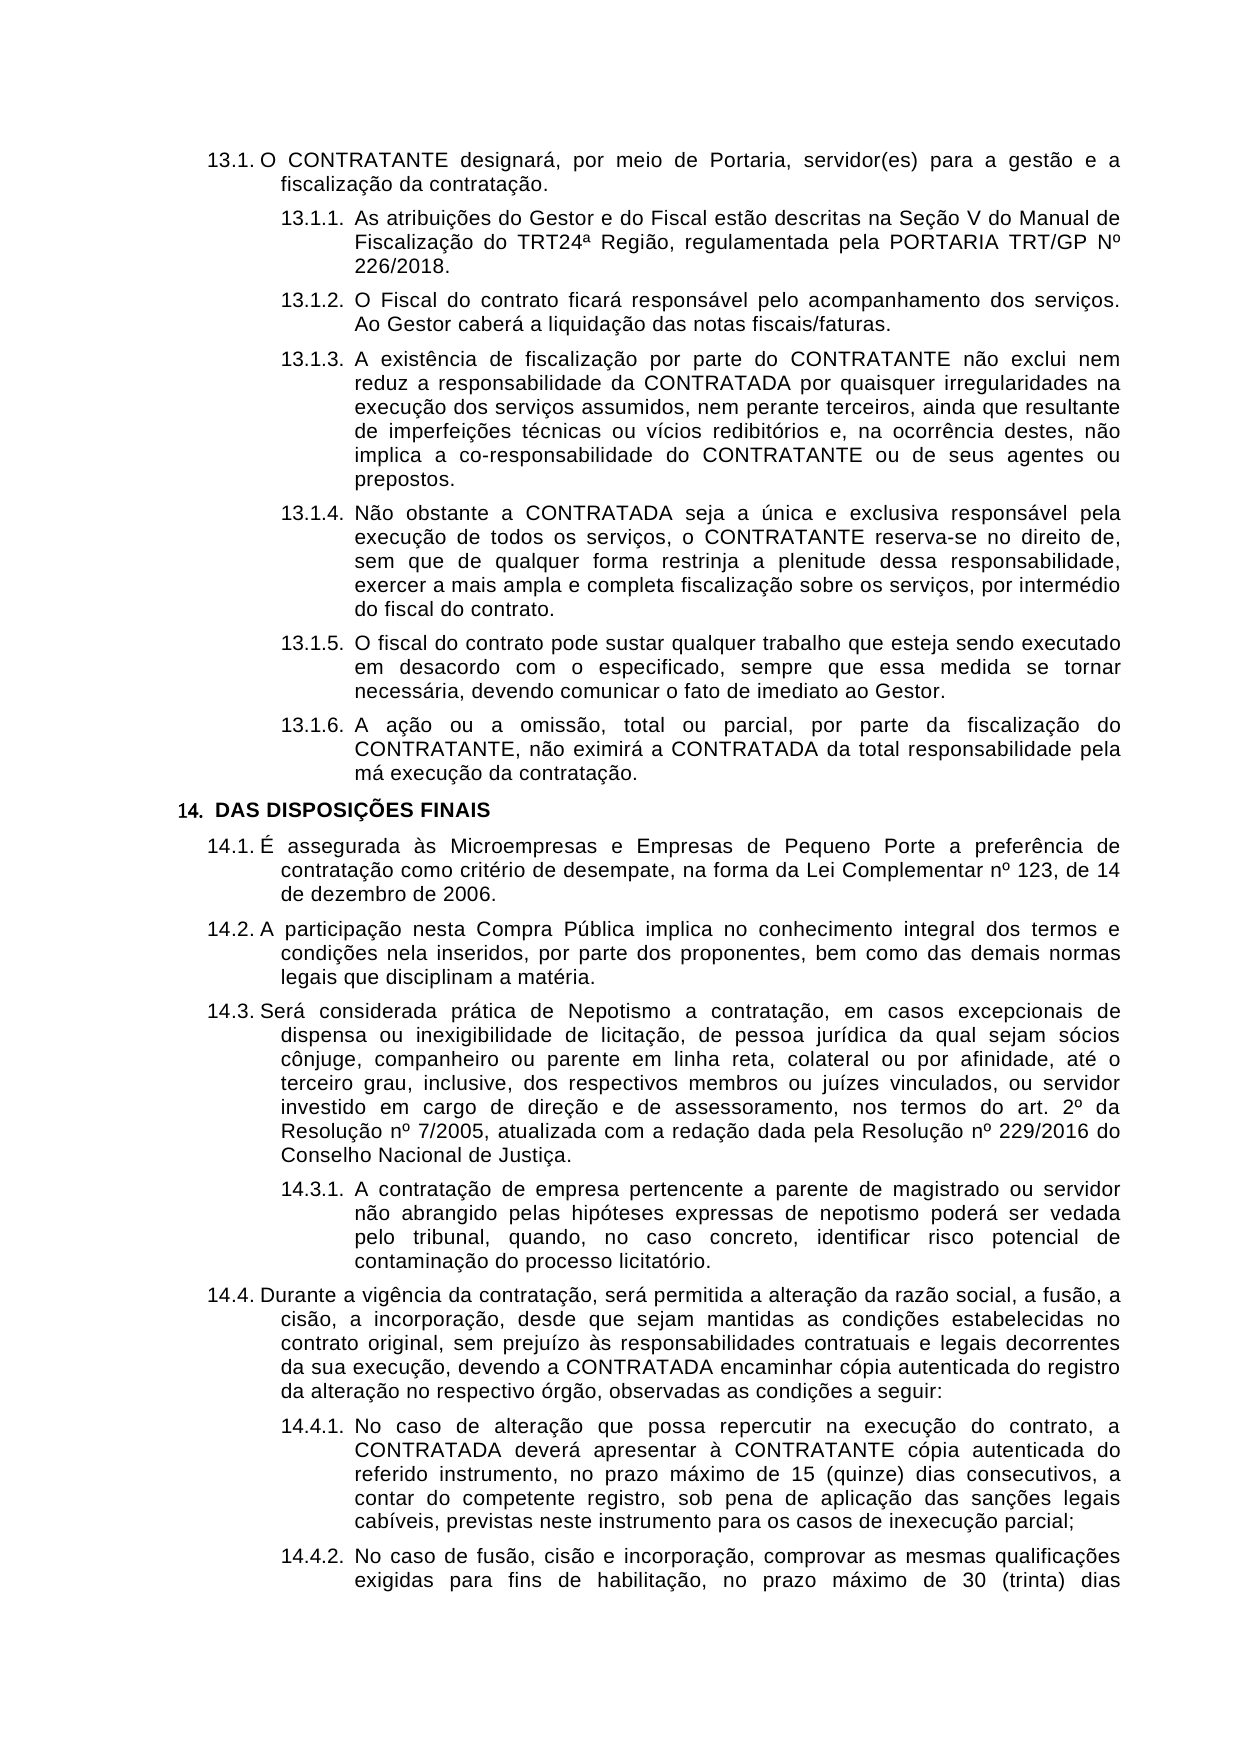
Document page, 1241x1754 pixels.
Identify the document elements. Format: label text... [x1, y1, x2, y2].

list No caso de fusão, cisão e incorporação, comprovar as mesmas qualificações exigidas para fins de habilitação, no prazo máximo de 30 (trinta) dias [281, 1544, 1122, 1592]
list As atribuições do Gestor e do Fiscal estão descritas na Seção V do Manual de Fiscalização do TRT24ª Região, regulamentada pela PORTARIA TRT/GP Nº 226/2018. [281, 206, 1122, 278]
list A participação nesta Compra Pública implica no conhecimento integral dos termos e condições nela inseridos, por parte dos proponentes, bem como das demais normas legais que disciplinam a matéria. [207, 917, 1122, 988]
list O CONTRATANTE designará, por meio de Portaria, servidor(es) para a gestão e a fiscalização da contratação. [207, 148, 1122, 196]
list No caso de alteração que possa repercutir na execução do contrato, a CONTRATADA deverá apresentar à CONTRATANTE cópia autenticada do referido instrumento, no prazo máximo de 15 (quinze) dias consecutivos, a contar do competente registro, sob pena de aplicação das sanções legais cabíveis, previstas neste instrumento para os casos de inexecução parcial; [281, 1413, 1122, 1533]
list Não obstante a CONTRATADA seja a única e exclusiva responsável pela execução de todos os serviços, o CONTRATANTE reserva-se no direito de, sem que de qualquer forma restrinja a plenitude dessa responsabilidade, exercer a mais ampla e completa fiscalização sobre os serviços, por intermédio do fiscal do contrato. [281, 501, 1122, 621]
list O Fiscal do contrato ficará responsável pelo acompanhamento dos serviços. Ao Gestor caberá a liquidação das notas fiscais/faturas. [281, 288, 1122, 336]
list DAS DISPOSIÇÕES FINAIS [177, 798, 1122, 822]
list A existência de fiscalização por parte do CONTRATANTE não exclui nem reduz a responsabilidade da CONTRATADA por quaisquer irregularidades na execução dos serviços assumidos, nem perante terceiros, ainda que resultante de imperfeições técnicas ou vícios redibitórios e, na ocorrência destes, não implica a co-responsabilidade do CONTRATANTE ou de seus agentes ou prepostos. [281, 347, 1122, 490]
list A ação ou a omissão, total ou parcial, por parte da fiscalização do CONTRATANTE, não eximirá a CONTRATADA da total responsabilidade pela má execução da contratação. [281, 713, 1122, 785]
list A contratação de empresa pertencente a parente de magistrado ou servidor não abrangido pelas hipóteses expressas de nepotismo poderá ser vedada pelo tribunal, quando, no caso concreto, identificar risco potencial de contaminação do processo licitatório. [281, 1177, 1122, 1273]
list Durante a vigência da contratação, será permitida a alteração da razão social, a fusão, a cisão, a incorporação, desde que sejam mantidas as condições estabelecidas no contrato original, sem prejuízo às responsabilidades contratuais e legais decorrentes da sua execução, devendo a CONTRATADA encaminhar cópia autenticada do registro da alteração no respectivo órgão, observadas as condições a seguir: [207, 1283, 1122, 1403]
list Será considerada prática de Nepotismo a contratação, em casos excepcionais de dispensa ou inexigibilidade de licitação, de pessoa jurídica da qual sejam sócios cônjuge, companheiro ou parente em linha reta, colateral ou por afinidade, até o terceiro grau, inclusive, dos respectivos membros ou juízes vinculados, ou servidor investido em cargo de direção e de assessoramento, nos termos do art. 2º da Resolução nº 7/2005, atualizada com a redação dada pela Resolução nº 229/2016 do Conselho Nacional de Justiça. [207, 999, 1122, 1167]
list É assegurada às Microempresas e Empresas de Pequeno Porte a preferência de contratação como critério de desempate, na forma da Lei Complementar nº 123, de 14 de dezembro de 2006. [207, 834, 1122, 906]
list O fiscal do contrato pode sustar qualquer trabalho que esteja sendo executado em desacordo com o especificado, sempre que essa medida se tornar necessária, devendo comunicar o fato de imediato ao Gestor. [281, 631, 1122, 703]
